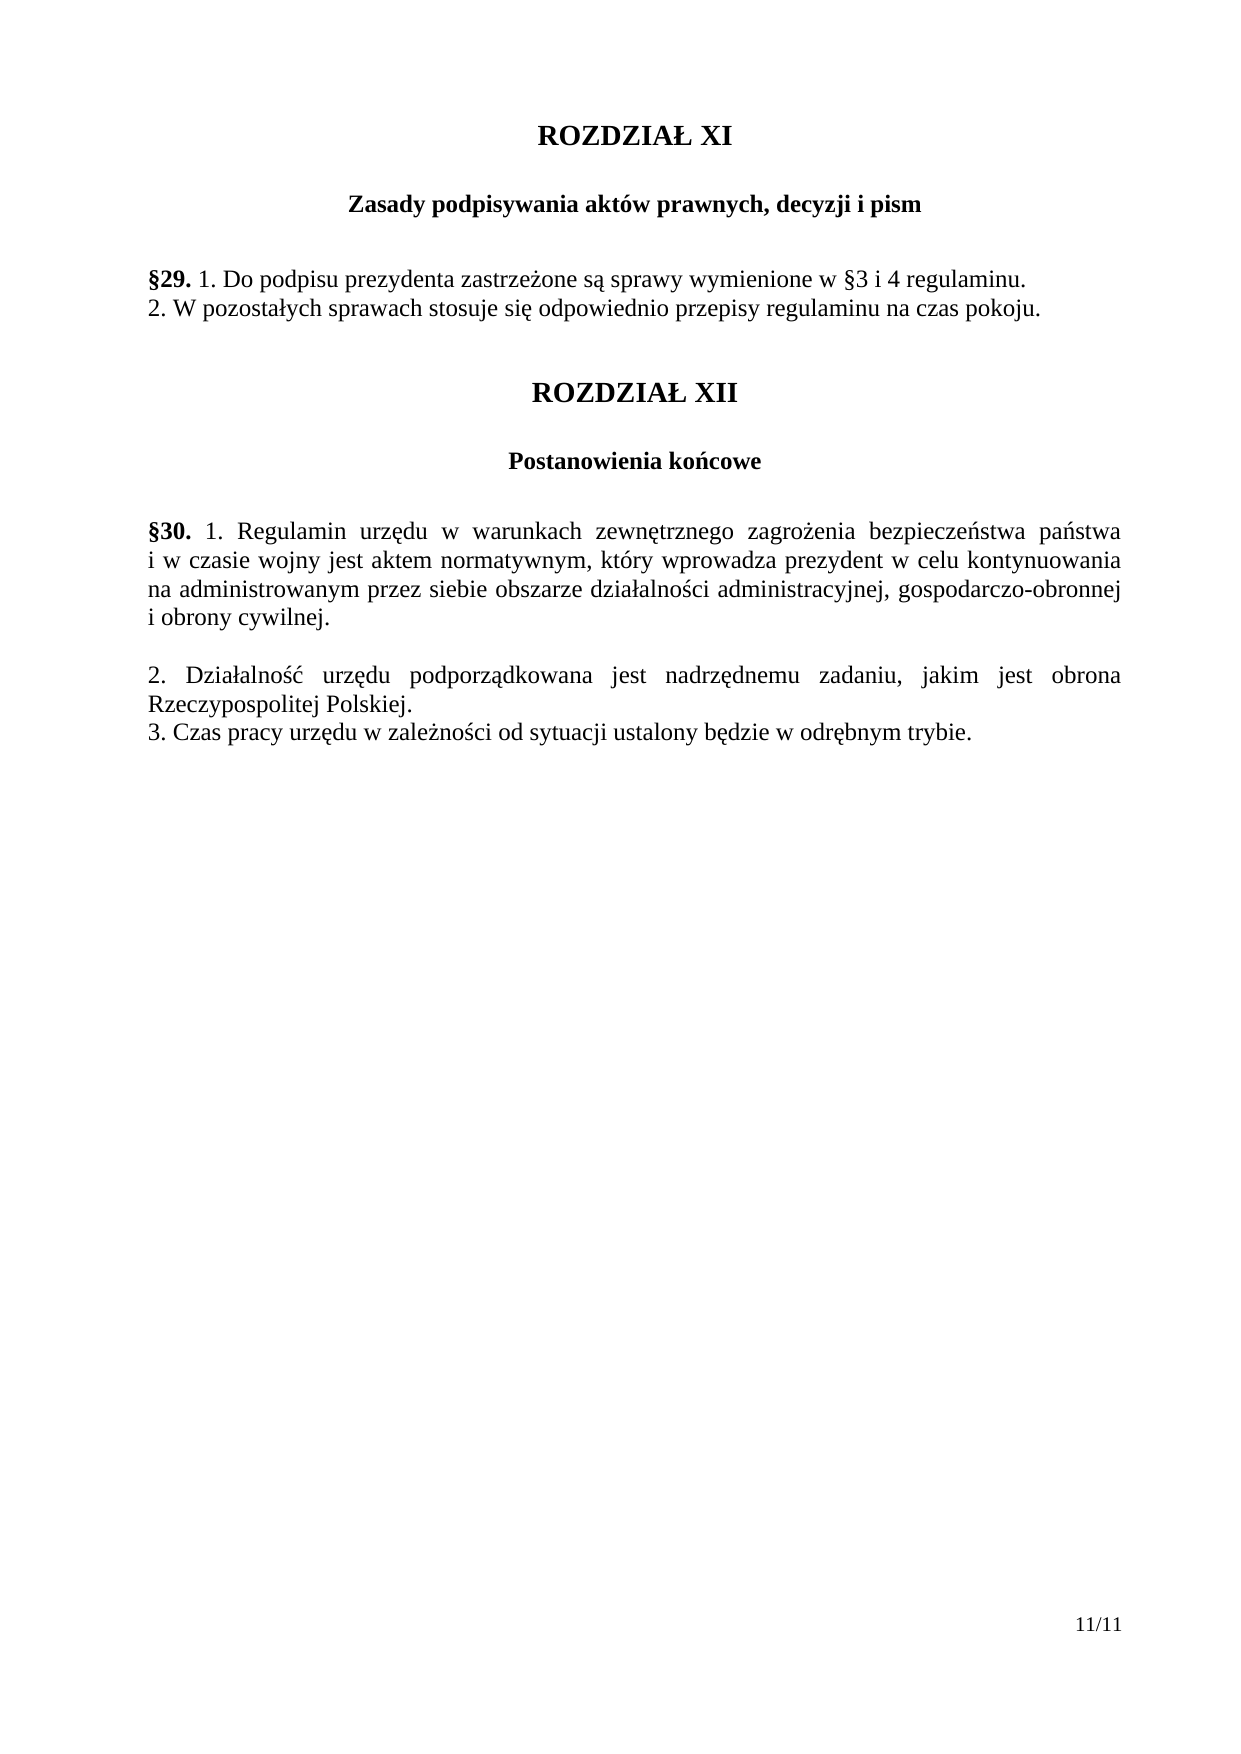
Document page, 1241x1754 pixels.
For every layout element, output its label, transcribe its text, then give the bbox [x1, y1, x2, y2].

text §30. 1. Regulamin urzędu w warunkach zewnętrznego zagrożenia bezpieczeństwa państwa i w czasie wojny jest aktem normatywnym, który wprowadza prezydent w celu kontynuowania na administrowanym przez siebie obszarze działalności administracyjnej, gospodarczo-obronnej i obrony cywilnej. [148, 516, 1122, 631]
subtitle ROZDZIAŁ XI [148, 118, 1122, 152]
text 3. Czas pracy urzędu w zależności od sytuacji ustalony będzie w odrębnym trybie. [148, 717, 1122, 746]
text 2. Działalność urzędu podporządkowana jest nadrzędnemu zadaniu, jakim jest obrona Rzeczypospolitej Polskiej. [148, 660, 1122, 717]
text 2. W pozostałych sprawach stosuje się odpowiednio przepisy regulaminu na czas pokoju. [148, 293, 1122, 321]
subtitle Postanowienia końcowe [148, 446, 1122, 475]
subtitle ROZDZIAŁ XII [148, 375, 1122, 409]
text §29. 1. Do podpisu prezydenta zastrzeżone są sprawy wymienione w §3 i 4 regulaminu. [148, 264, 1122, 293]
subtitle Zasady podpisywania aktów prawnych, decyzji i pism [148, 189, 1122, 218]
